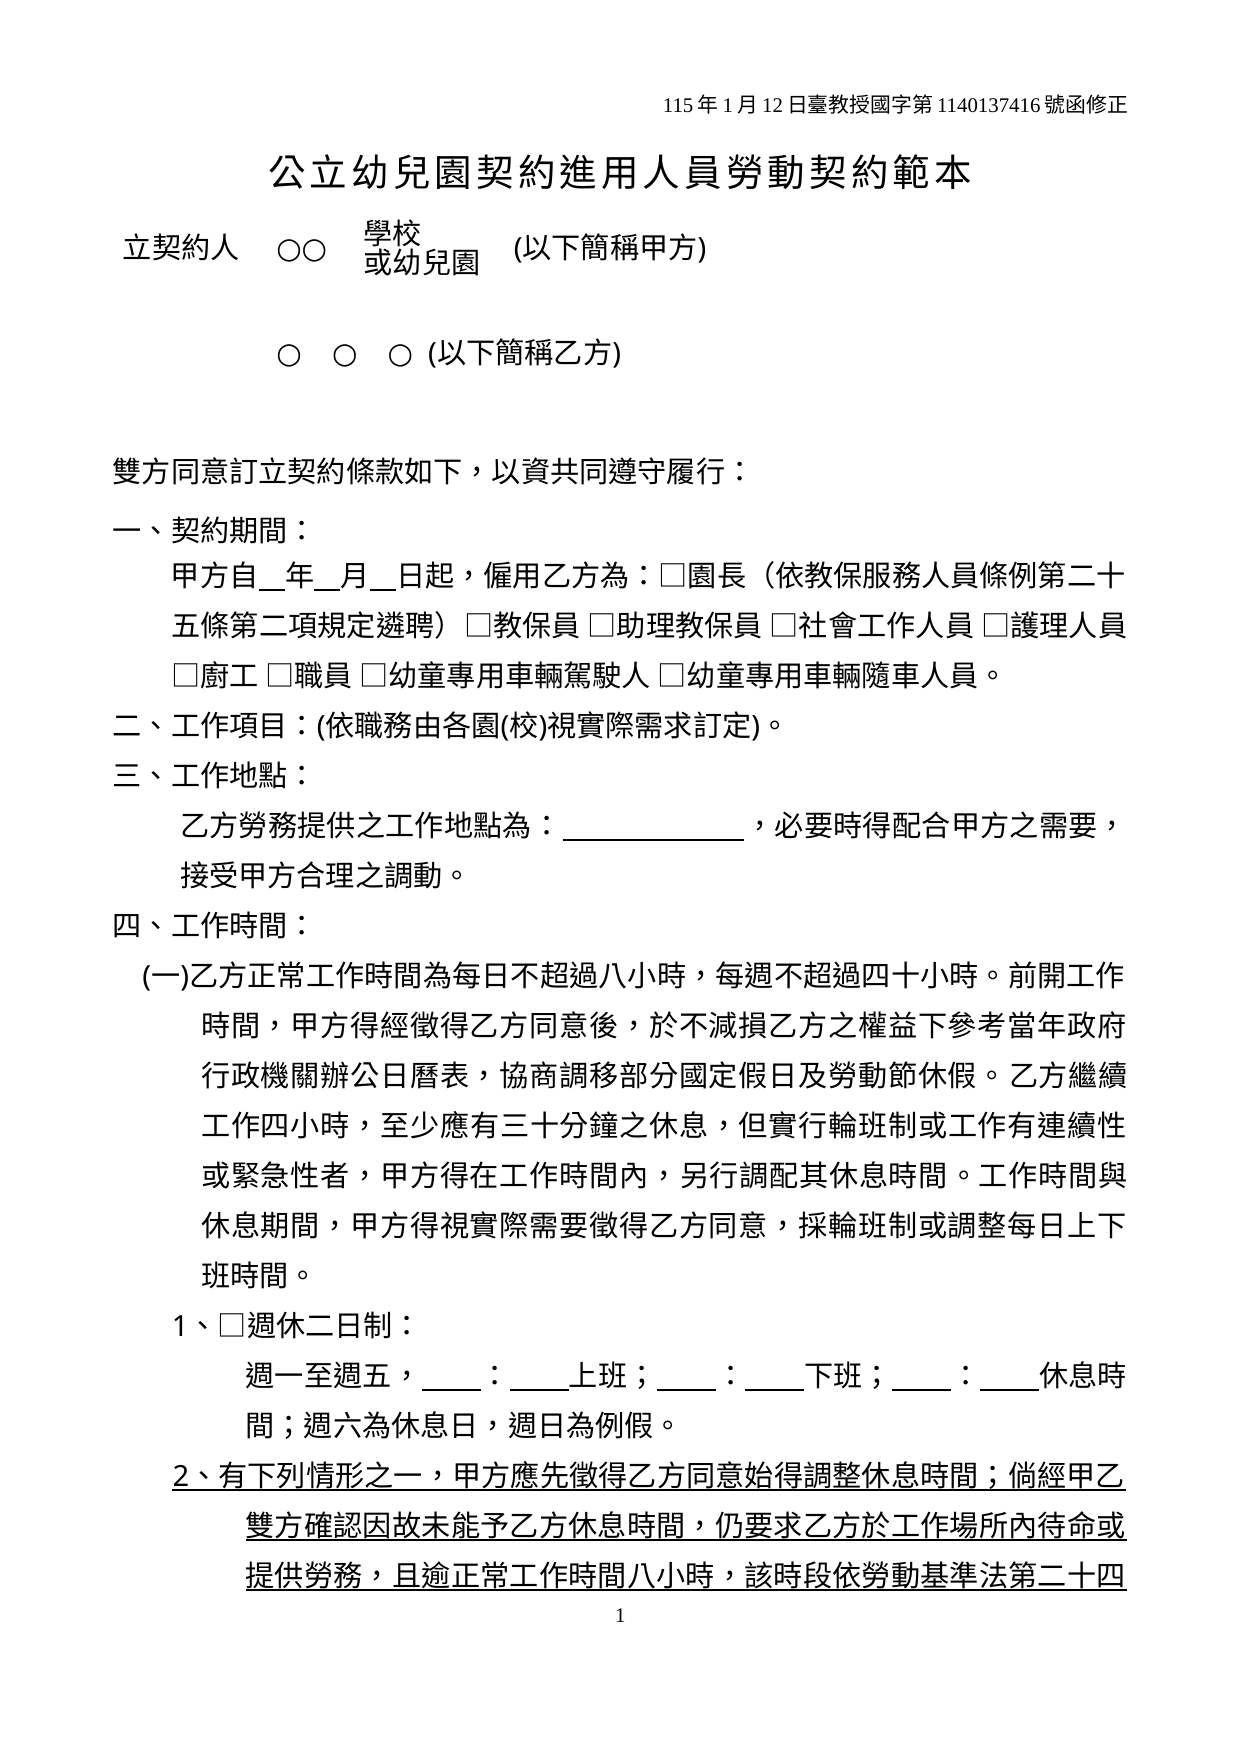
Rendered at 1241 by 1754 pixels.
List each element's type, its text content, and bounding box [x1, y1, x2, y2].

text 1、□週休二日制： [141, 1297, 1128, 1347]
text 乙方勞務提供之工作地點為： ，必要時得配合甲方之需要，接受甲方合理之調動。 [180, 797, 1128, 897]
table_header [111, 338, 261, 372]
text (一)乙方正常工作時間為每日不超過八小時，每週不超過四十小時。前開工作時間，甲方得經徵得乙方同意後，於不減損乙方之權益下參考當年政府行政機關辦公日曆表，協商調移部分國定假日及勞動節休假。乙方繼續工作四小時，至少應有三十分鐘之休息，但實行輪班制或工作有連續性或緊急性者，甲方得在工作時間內，另行調配其休息時間。工作時間與休息期間，甲方得視實際需要徵得乙方同意，採輪班制或調整每日上下班時間。 [142, 947, 1128, 1297]
table_header [736, 221, 985, 279]
text 公立幼兒園契約進用人員勞動契約範本 [112, 150, 1128, 196]
table_header [736, 338, 985, 372]
table_header 立契約人 [111, 221, 261, 279]
text 四、工作時間： [112, 897, 1128, 947]
table_header ○ ○ ○ (以下簡稱乙方) [261, 338, 736, 372]
text 二、工作項目：(依職務由各園(校)視實際需求訂定)。 [112, 697, 1128, 747]
text 三、工作地點： [112, 747, 1128, 797]
text 2、有下列情形之一，甲方應先徵得乙方同意始得調整休息時間；倘經甲乙雙方確認因故未能予乙方休息時間，仍要求乙方於工作場所內待命或提供勞務，且逾正常工作時間八小時，該時段依勞動基準法第二十四 [141, 1447, 1128, 1597]
text 甲方自 年 月 日起，僱用乙方為：□園長（依教保服務人員條例第二十五條第二項規定遴聘）□教保員 □助理教保員 □社會工作人員 □護理人員 □廚工 □職員 □幼童專用車輛駕駛人 □幼童專用車輛隨車人員。 [171, 547, 1128, 697]
table_header (以下簡稱甲方) [499, 221, 736, 279]
table_header ○○ [261, 221, 349, 279]
text 週一至週五， ： 上班； ： 下班； ： 休息時間；週六為休息日，週日為例假。 [245, 1347, 1128, 1447]
table_header 學校 或幼兒園 [349, 221, 499, 279]
text 雙方同意訂立契約條款如下，以資共同遵守履行： [112, 459, 1128, 488]
text 一、契約期間： [112, 518, 1128, 547]
